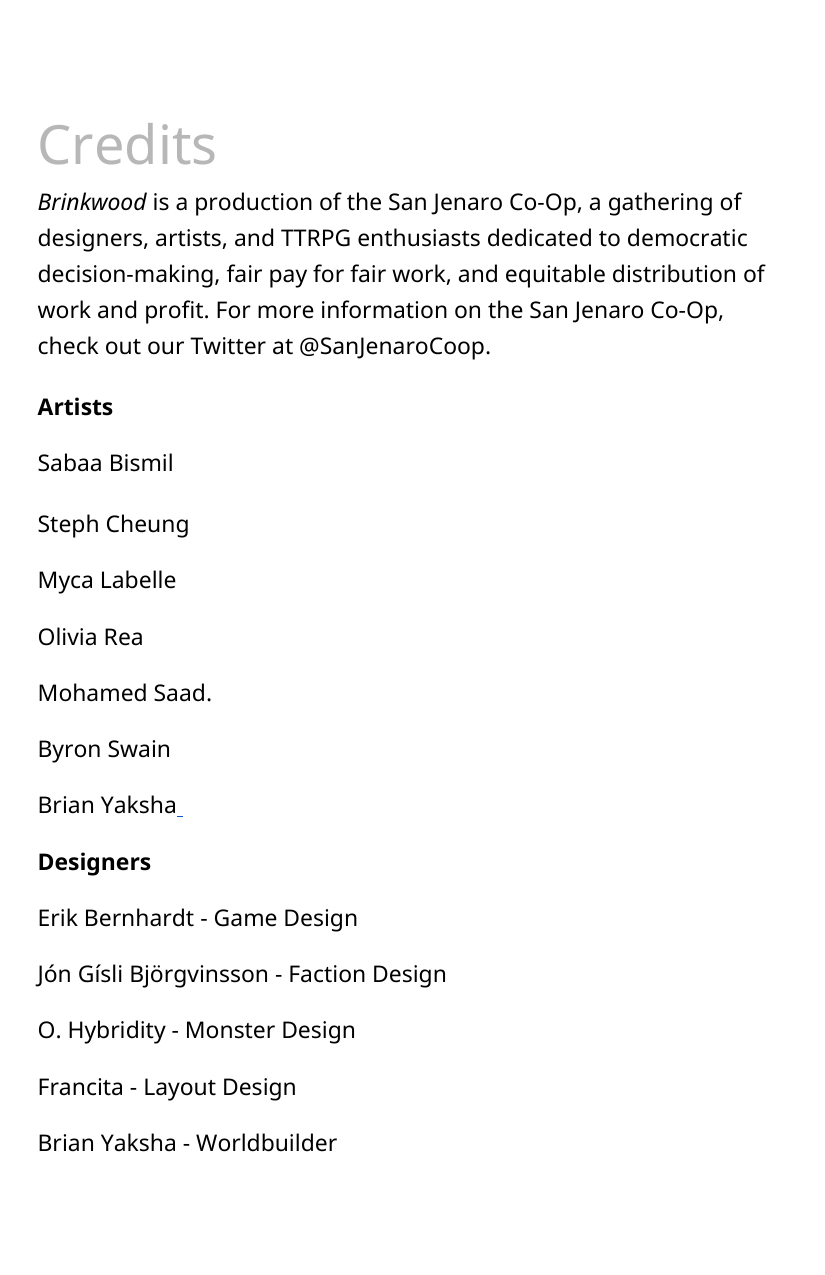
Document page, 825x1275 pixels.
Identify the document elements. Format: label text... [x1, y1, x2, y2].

text Byron Swain [37, 733, 787, 764]
text Mohamed Saad. [37, 677, 787, 708]
text Designers [37, 846, 787, 877]
text Steph Cheung [37, 508, 787, 539]
text Brian Yaksha [37, 789, 787, 821]
text Brian Yaksha - Worldbuilder [37, 1127, 787, 1158]
text Sabaa Bismil [37, 447, 787, 478]
text Francita - Layout Design [37, 1071, 787, 1102]
text Olivia Rea [37, 621, 787, 652]
text Jón Gísli Björgvinsson - Faction Design [37, 958, 787, 989]
text O. Hybridity - Monster Design [37, 1014, 787, 1046]
text Artists [37, 391, 787, 422]
title Credits [37, 106, 787, 180]
text Brinkwood is a production of the San Jenaro Co-Op, a gathering of designers, artists, and TTRPG enthusiasts dedicated to democratic decision-making, fair pay for fair work, and equitable distribution of work and profit. For more information on the San Jenaro Co-Op, check out our Twitter at @SanJenaroCoop. [37, 186, 787, 361]
text Erik Bernhardt - Game Design [37, 902, 787, 933]
text Myca Labelle [37, 564, 787, 596]
